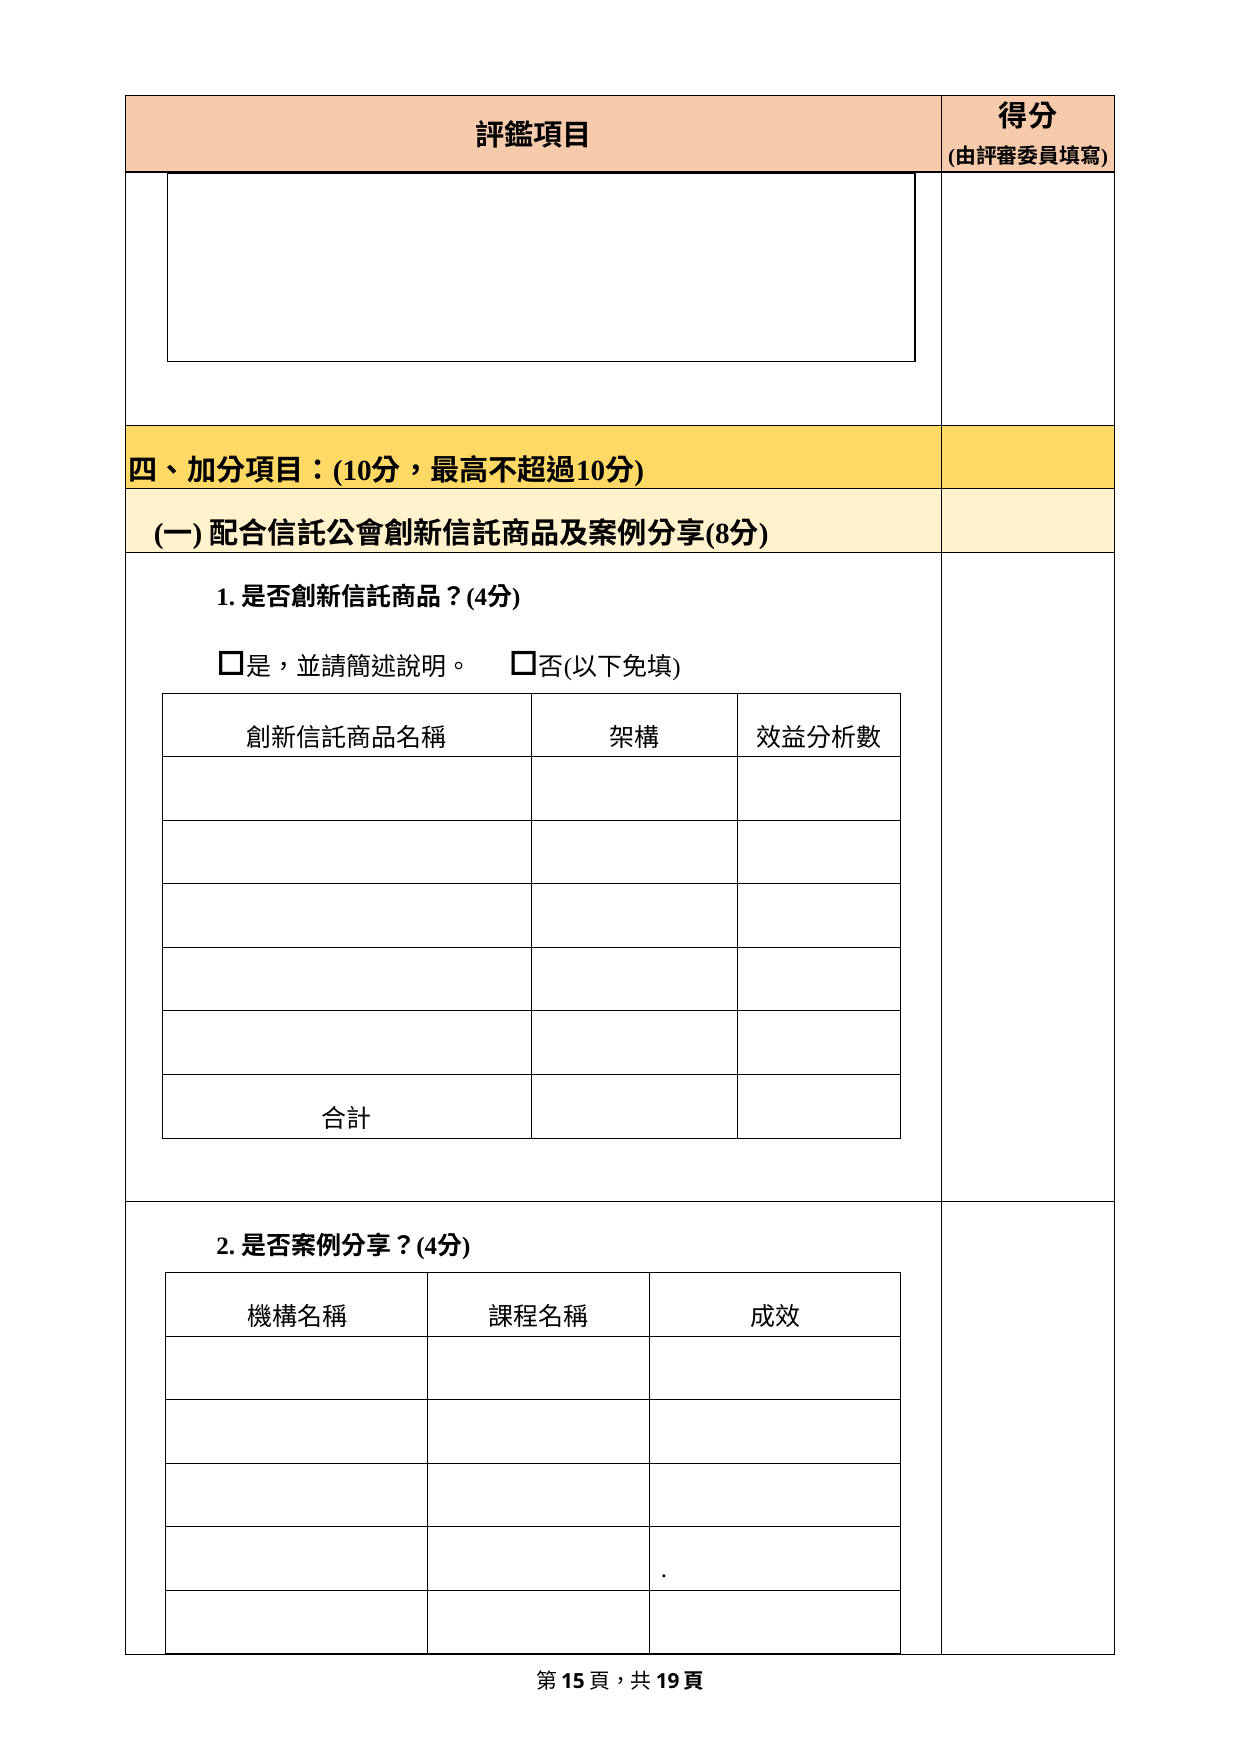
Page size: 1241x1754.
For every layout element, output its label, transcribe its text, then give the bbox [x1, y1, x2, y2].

table_cell [163, 1011, 531, 1074]
table_cell 四、加分項目：(10分，最高不超過10分) [126, 426, 941, 488]
table_cell [166, 1337, 427, 1399]
table_cell [163, 821, 531, 883]
table_cell [650, 1337, 900, 1399]
table_cell [166, 1464, 427, 1526]
table_cell [942, 553, 1114, 1201]
table_cell [166, 1591, 427, 1653]
table_header 得分 (由評審委員填寫) [942, 96, 1114, 171]
table_cell [163, 884, 531, 947]
table_cell [428, 1337, 649, 1399]
table_cell [532, 948, 737, 1010]
table_header 課程名稱 [428, 1273, 649, 1336]
table_header 成效 [650, 1273, 900, 1336]
table_cell [942, 1202, 1114, 1654]
table_cell [942, 426, 1114, 488]
table_cell [738, 948, 900, 1010]
table_cell [126, 173, 941, 424]
table_cell [738, 821, 900, 883]
table_cell [942, 489, 1114, 552]
table_header 創新信託商品名稱 [163, 694, 531, 756]
table_cell . [650, 1527, 900, 1590]
table_cell [163, 948, 531, 1010]
table_header 評鑑項目 [126, 96, 941, 171]
table_cell [532, 757, 737, 820]
table_header 架構 [532, 694, 737, 756]
table_cell [942, 173, 1114, 424]
table_cell [650, 1464, 900, 1526]
table_cell [428, 1591, 649, 1653]
table_cell (一) 配合信託公會創新信託商品及案例分享(8分) [126, 489, 941, 552]
table_cell [738, 757, 900, 820]
table_cell [166, 1400, 427, 1463]
table_cell [532, 1075, 737, 1137]
table_cell [166, 1527, 427, 1590]
table_header 機構名稱 [166, 1273, 427, 1336]
table_header 效益分析數 [738, 694, 900, 756]
table_cell [428, 1527, 649, 1590]
table_header [168, 174, 914, 361]
table_cell 合計 [163, 1075, 531, 1137]
table_cell [532, 1011, 737, 1074]
table_cell [738, 1075, 900, 1137]
table_cell [650, 1400, 900, 1463]
table_cell [738, 884, 900, 947]
table_cell [428, 1400, 649, 1463]
table_cell [428, 1464, 649, 1526]
table_cell 1. 是否創新信託商品？(4分) 是，並請簡述說明。 否(以下免填) [126, 553, 941, 1201]
table_cell [738, 1011, 900, 1074]
table_cell [532, 821, 737, 883]
table_cell 2. 是否案例分享？(4分) [126, 1202, 941, 1654]
table_cell [163, 757, 531, 820]
table_cell [650, 1591, 900, 1653]
table_cell [532, 884, 737, 947]
